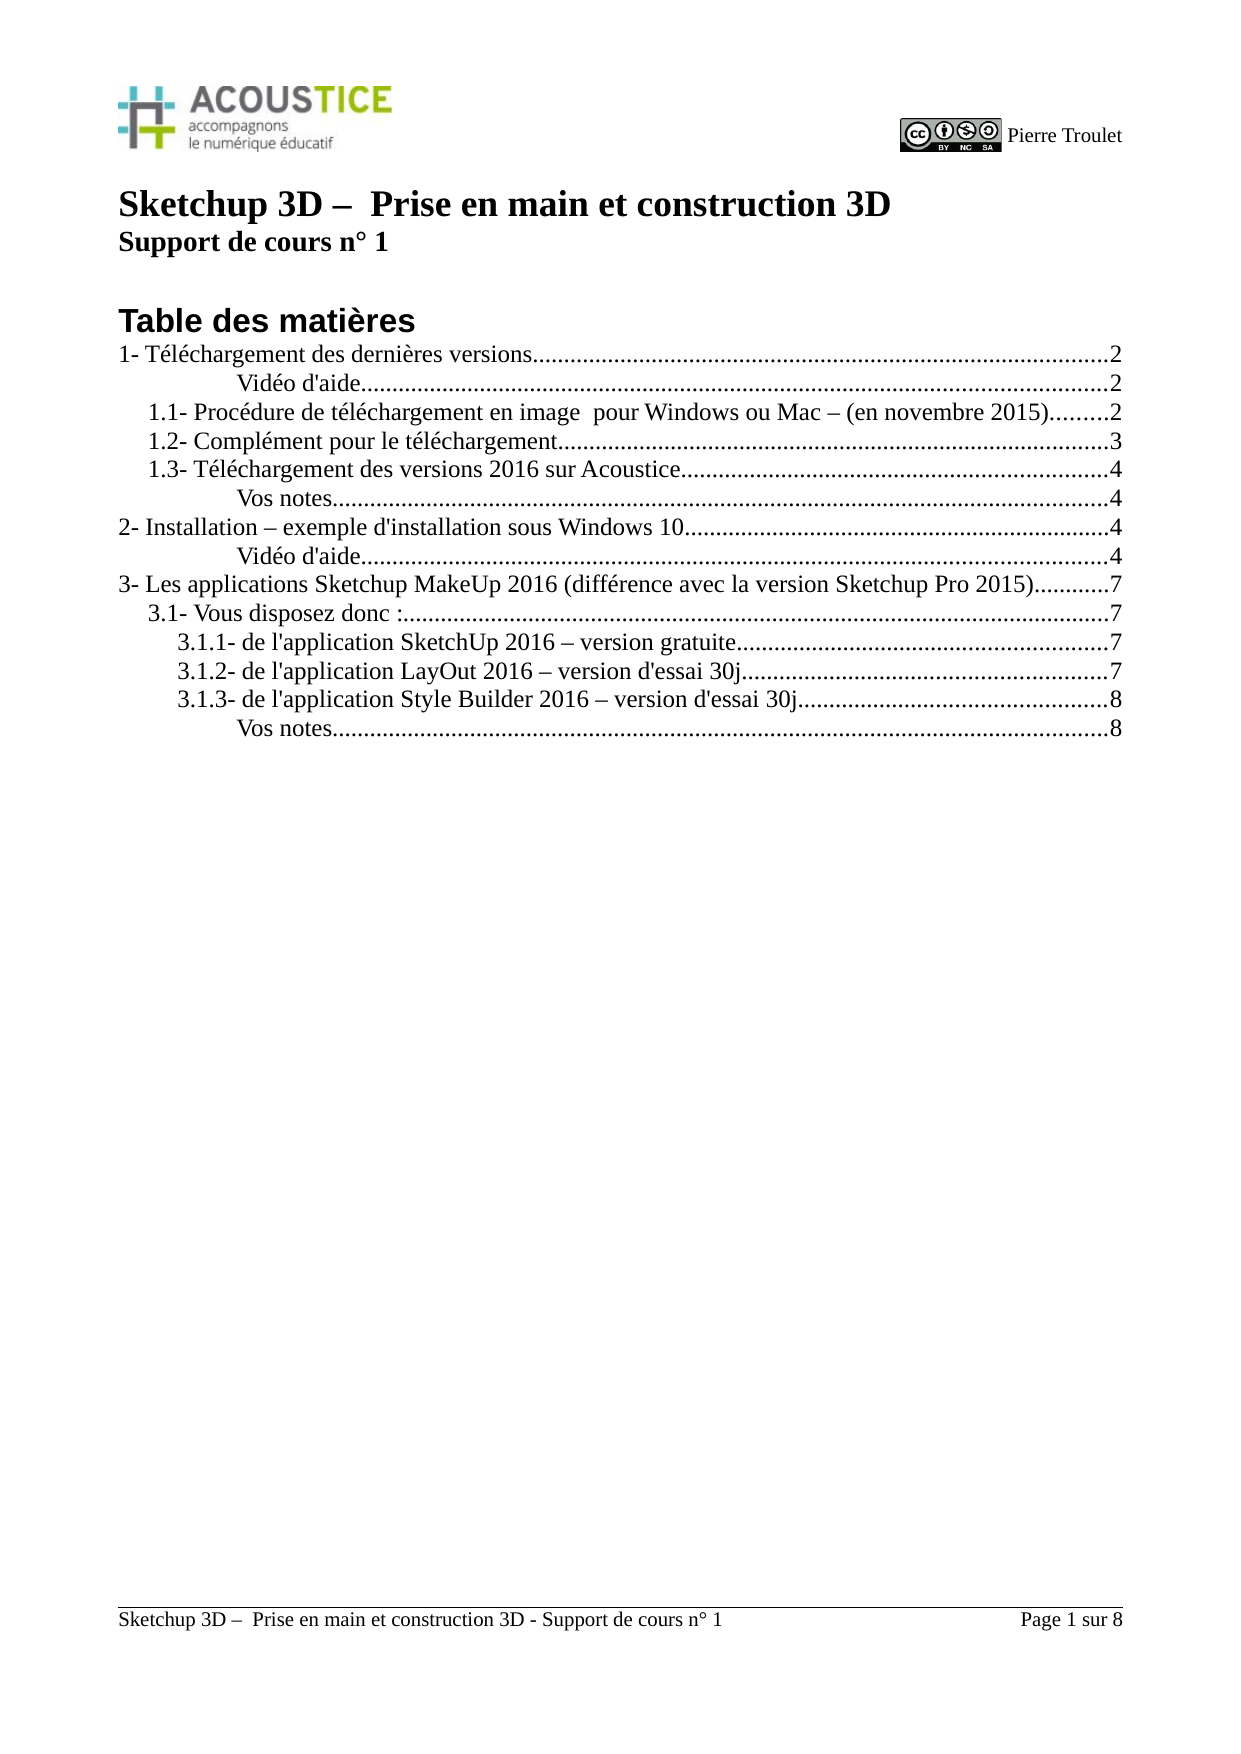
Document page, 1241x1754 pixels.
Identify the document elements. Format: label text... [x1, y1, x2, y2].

text Vos notes 8 [236, 713, 1122, 742]
text 1.1- Procédure de téléchargement en image pour Windows ou Mac – (en novembre 2015) 2 [148, 397, 1122, 426]
text Sketchup 3D – Prise en main et construction 3D [118, 181, 1122, 224]
text 3.1- Vous disposez donc : 7 [148, 598, 1122, 627]
text 1.2- Complément pour le téléchargement 3 [148, 426, 1122, 454]
text 3.1.2- de l'application LayOut 2016 – version d'essai 30j 7 [177, 656, 1122, 684]
text 1.3- Téléchargement des versions 2016 sur Acoustice 4 [148, 454, 1122, 483]
text Vos notes 4 [236, 483, 1122, 512]
text 2- Installation – exemple d'installation sous Windows 10 4 [118, 512, 1122, 541]
picture [118, 86, 392, 152]
text Support de cours n° 1 [118, 224, 1122, 258]
picture [900, 118, 1002, 152]
text Vidéo d'aide 4 [236, 541, 1122, 569]
text 3- Les applications Sketchup MakeUp 2016 (différence avec la version Sketchup Pro 2015) 7 [118, 569, 1122, 598]
text 1- Téléchargement des dernières versions 2 [118, 339, 1122, 368]
subtitle Table des matières [118, 301, 1122, 339]
text 3.1.3- de l'application Style Builder 2016 – version d'essai 30j 8 [177, 684, 1122, 713]
text Vidéo d'aide 2 [236, 368, 1122, 397]
text 3.1.1- de l'application SketchUp 2016 – version gratuite 7 [177, 627, 1122, 656]
